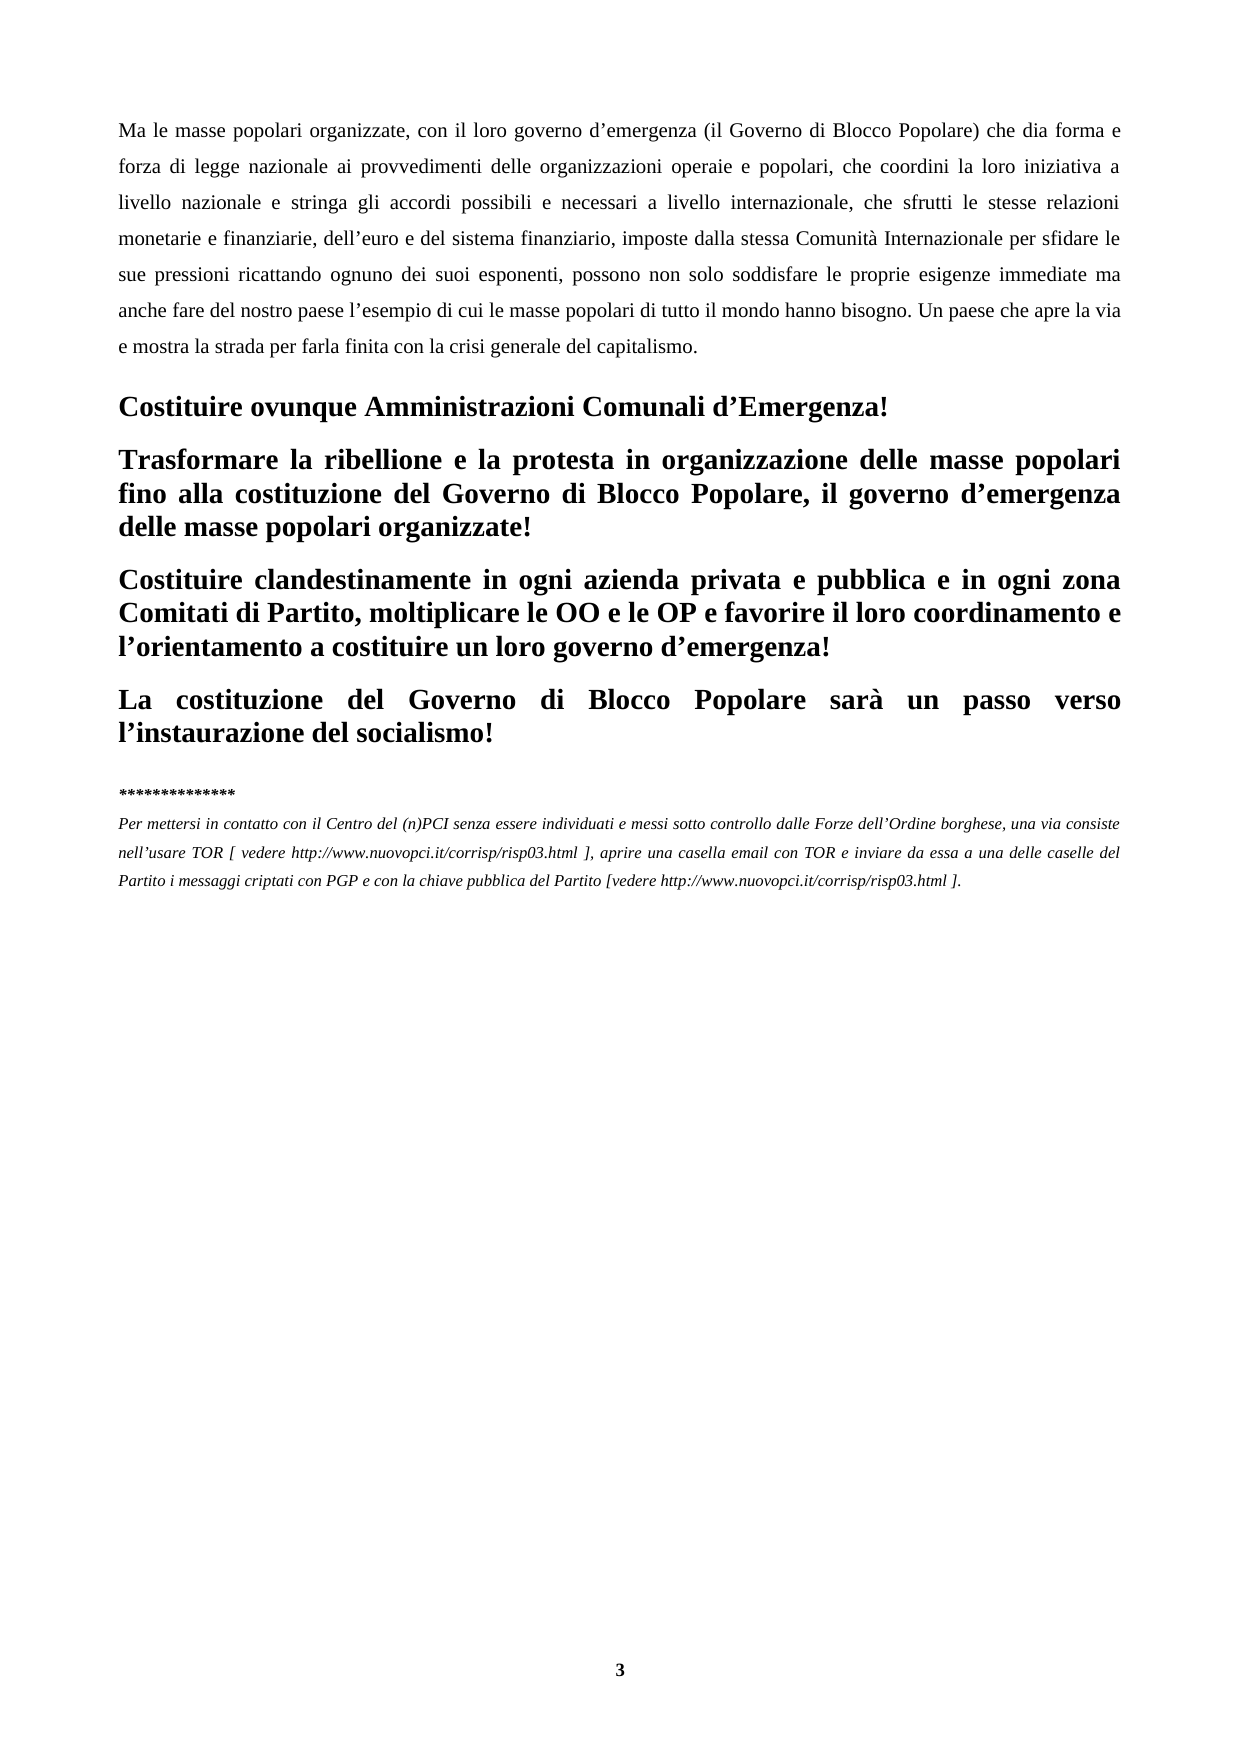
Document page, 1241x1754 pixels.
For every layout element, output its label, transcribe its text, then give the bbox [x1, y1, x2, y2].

text Costituire ovunque Amministrazioni Comunali d’Emergenza! [118, 389, 1122, 423]
text Costituire clandestinamente in ogni azienda privata e pubblica e in ogni zona Comitati di Partito, moltiplicare le OO e le OP e favorire il loro coordinamento e l’orientamento a costituire un loro governo d’emergenza! [118, 562, 1122, 663]
text Per mettersi in contatto con il Centro del (n)PCI senza essere individuati e messi sotto controllo dalle Forze dell’Ordine borghese, una via consiste nell’usare TOR [ vedere http://www.nuovopci.it/corrisp/risp03.html ], aprire una casella email con TOR e inviare da essa a una delle caselle del Partito i messaggi criptati con PGP e con la chiave pubblica del Partito [vedere http://www.nuovopci.it/corrisp/risp03.html ]. [118, 814, 1122, 890]
text ************** [118, 785, 1122, 804]
text Trasformare la ribellione e la protesta in organizzazione delle masse popolari fino alla costituzione del Governo di Blocco Popolare, il governo d’emergenza delle masse popolari organizzate! [118, 442, 1122, 543]
text Ma le masse popolari organizzate, con il loro governo d’emergenza (il Governo di Blocco Popolare) che dia forma e forza di legge nazionale ai provvedimenti delle organizzazioni operaie e popolari, che coordini la loro iniziativa a livello nazionale e stringa gli accordi possibili e necessari a livello internazionale, che sfrutti le stesse relazioni monetarie e finanziarie, dell’euro e del sistema finanziario, imposte dalla stessa Comunità Internazionale per sfidare le sue pressioni ricattando ognuno dei suoi esponenti, possono non solo soddisfare le proprie esigenze immediate ma anche fare del nostro paese l’esempio di cui le masse popolari di tutto il mondo hanno bisogno. Un paese che apre la via e mostra la strada per farla finita con la crisi generale del capitalismo. [118, 118, 1122, 358]
text La costituzione del Governo di Blocco Popolare sarà un passo verso l’instaurazione del socialismo! [118, 682, 1122, 749]
